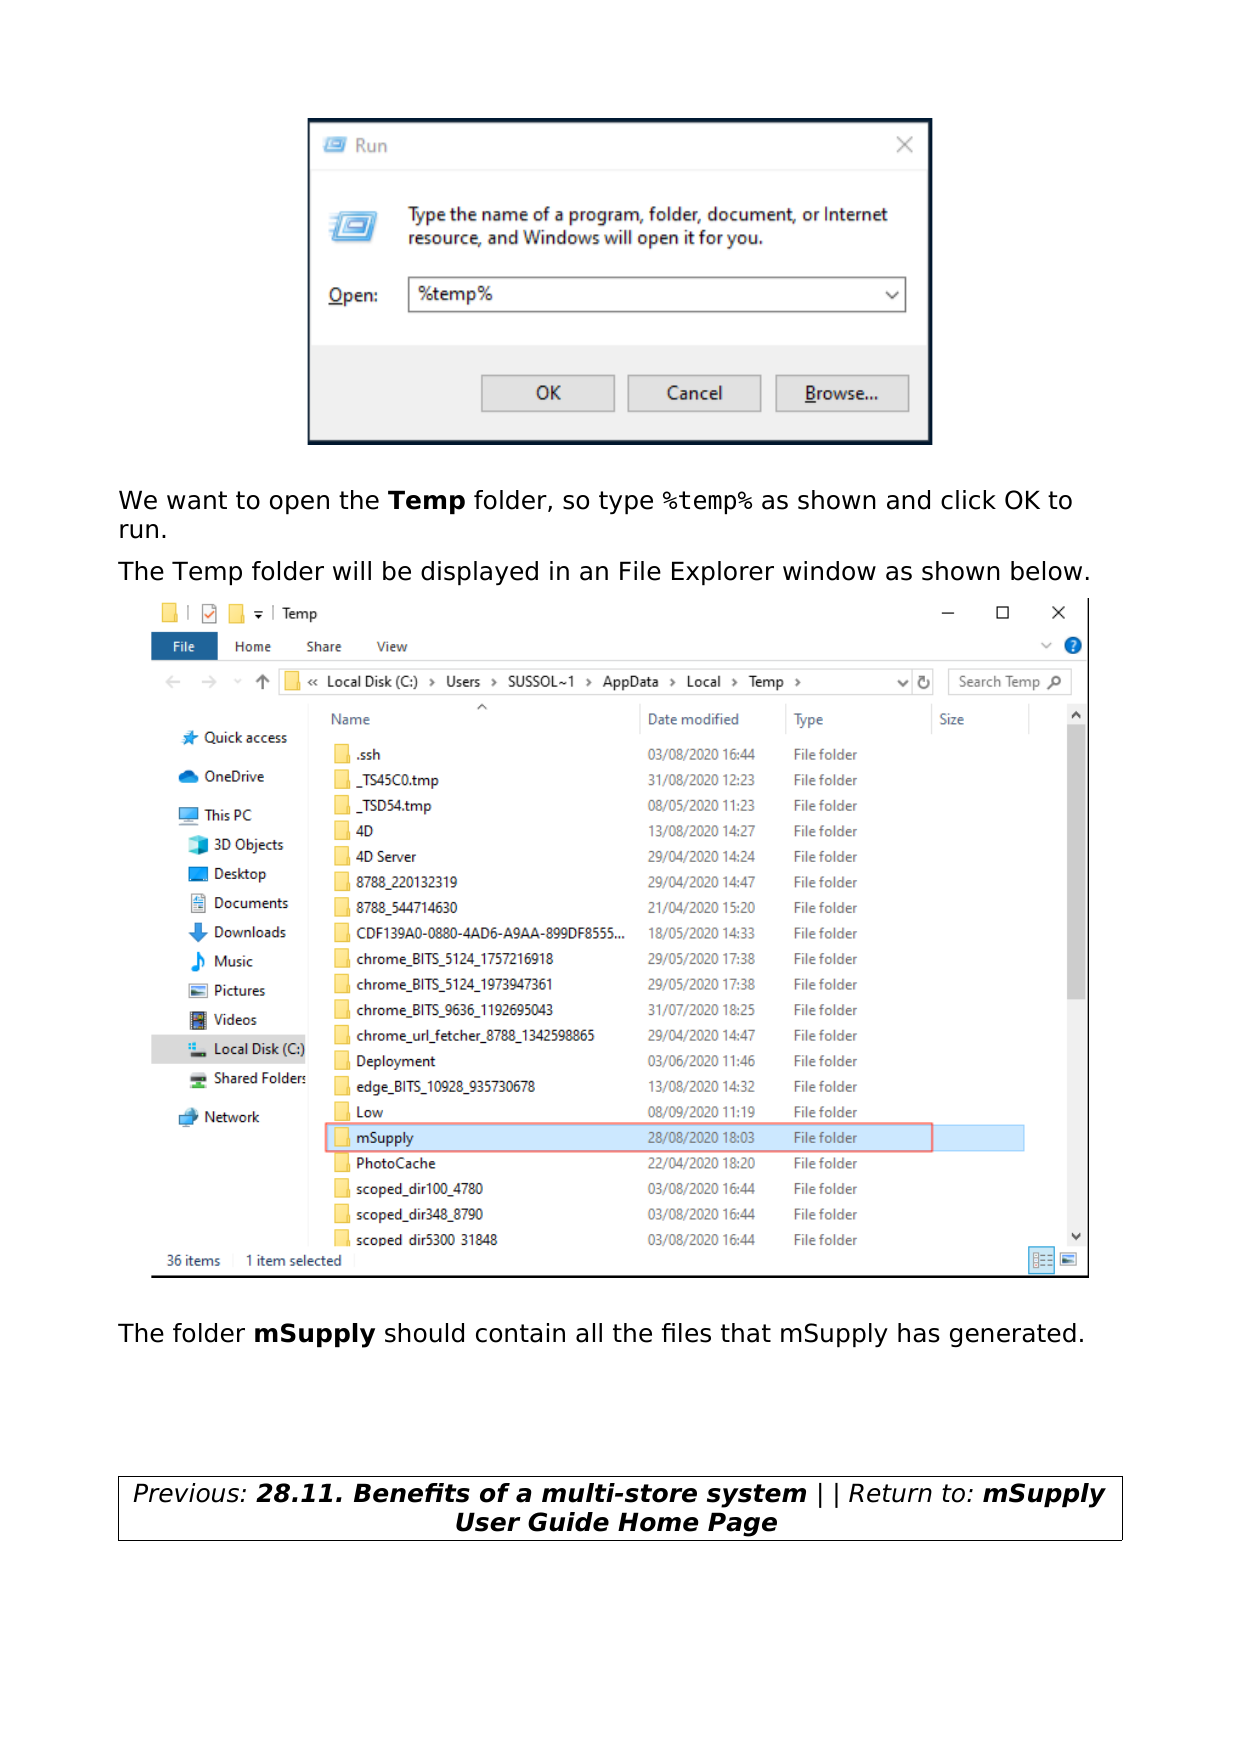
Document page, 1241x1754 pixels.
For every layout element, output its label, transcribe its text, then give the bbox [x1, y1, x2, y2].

text We want to open the Temp folder, so type %temp% as shown and click OK to run. [118, 486, 1122, 545]
text The folder mSupply should contain all the files that mSupply has generated. [118, 1319, 1122, 1348]
picture [307, 118, 933, 445]
table_header Previous: 28.11. Benefits of a multi-store system | | Return to: mSupply User Guide Home Page [119, 1477, 1122, 1540]
picture [151, 598, 1089, 1278]
text The Temp folder will be displayed in an File Explorer window as shown below. [118, 557, 1122, 586]
